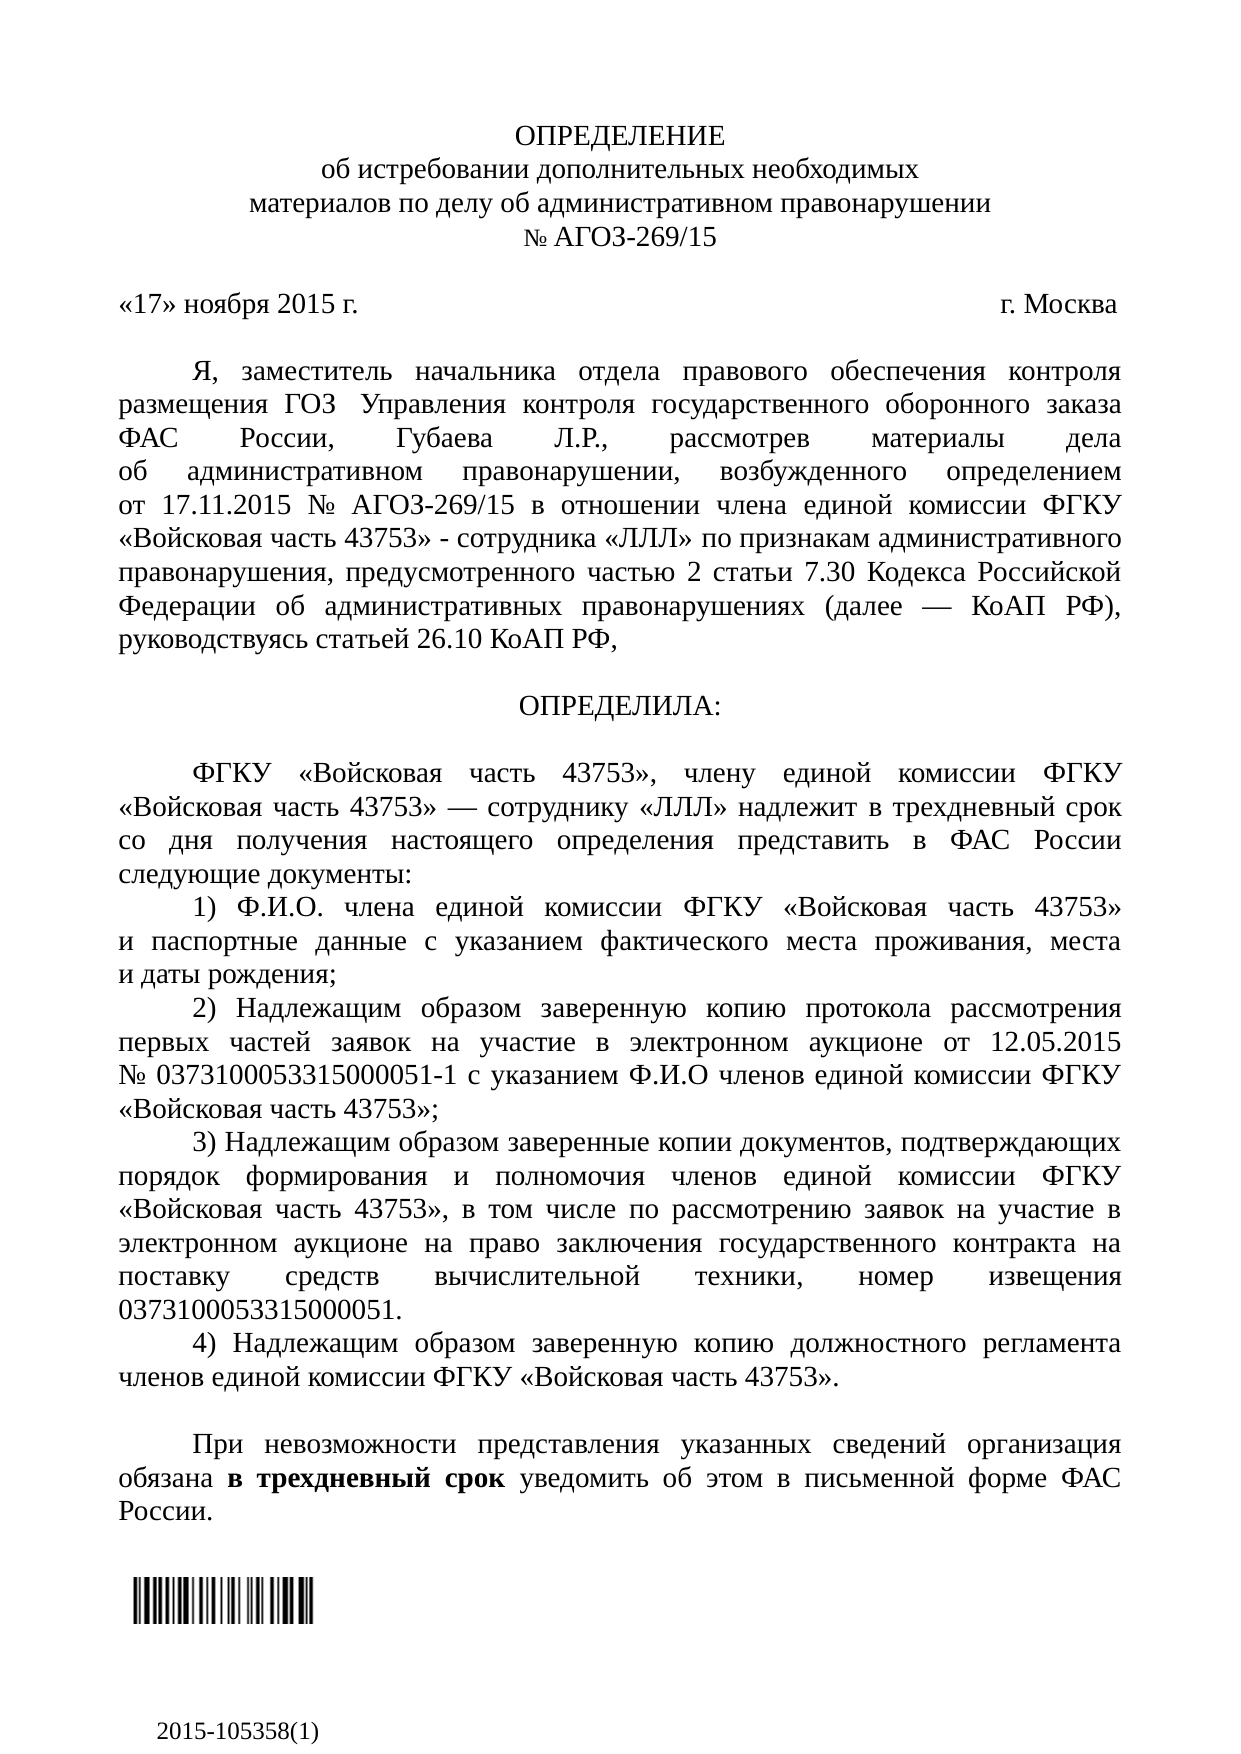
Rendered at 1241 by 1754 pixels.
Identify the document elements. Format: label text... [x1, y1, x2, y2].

text № АГОЗ-269/15 [118, 219, 1122, 252]
text ОПРЕДЕЛИЛА: [118, 688, 1122, 722]
text об истребовании дополнительных необходимых [118, 152, 1122, 185]
picture [118, 1577, 331, 1624]
text Я, заместитель начальника отдела правового обеспечения контроля размещения ГОЗ Управления контроля государственного оборонного заказа ФАС России, Губаева Л.Р., рассмотрев материалы дела об административном правонарушении, возбужденного определением от 17.11.2015 № АГОЗ-269/15 в отношении члена единой комиссии ФГКУ «Войсковая часть 43753» - сотрудника «ЛЛЛ» по признакам административного правонарушения, предусмотренного частью 2 статьи 7.30 Кодекса Российской Федерации об административных правонарушениях (далее — КоАП РФ), руководствуясь статьей 26.10 КоАП РФ, [118, 353, 1122, 655]
text 3) Надлежащим образом заверенные копии документов, подтверждающих порядок формирования и полномочия членов единой комиссии ФГКУ «Войсковая часть 43753», в том числе по рассмотрению заявок на участие в электронном аукционе на право заключения государственного контракта на поставку средств вычислительной техники, номер извещения 0373100053315000051. [118, 1124, 1122, 1326]
text 4) Надлежащим образом заверенную копию должностного регламента членов единой комиссии ФГКУ «Войсковая часть 43753». [118, 1326, 1122, 1393]
text материалов по делу об административном правонарушении [118, 185, 1122, 219]
text ФГКУ «Войсковая часть 43753», члену единой комиссии ФГКУ «Войсковая часть 43753» — сотруднику «ЛЛЛ» надлежит в трехдневный срок со дня получения настоящего определения представить в ФАС России следующие документы: [118, 755, 1122, 889]
text 2) Надлежащим образом заверенную копию протокола рассмотрения первых частей заявок на участие в электронном аукционе от 12.05.2015 № 0373100053315000051-1 с указанием Ф.И.О членов единой комиссии ФГКУ «Войсковая часть 43753»; [118, 990, 1122, 1124]
text 1) Ф.И.О. члена единой комиссии ФГКУ «Войсковая часть 43753» и паспортные данные с указанием фактического места проживания, места и даты рождения; [118, 889, 1122, 990]
text «17» ноября 2015 г. г. Москва [118, 286, 1122, 319]
text ОПРЕДЕЛЕНИЕ [118, 118, 1122, 152]
text При невозможности представления указанных сведений организация обязана в трехдневный срок уведомить об этом в письменной форме ФАС России. [118, 1426, 1122, 1527]
